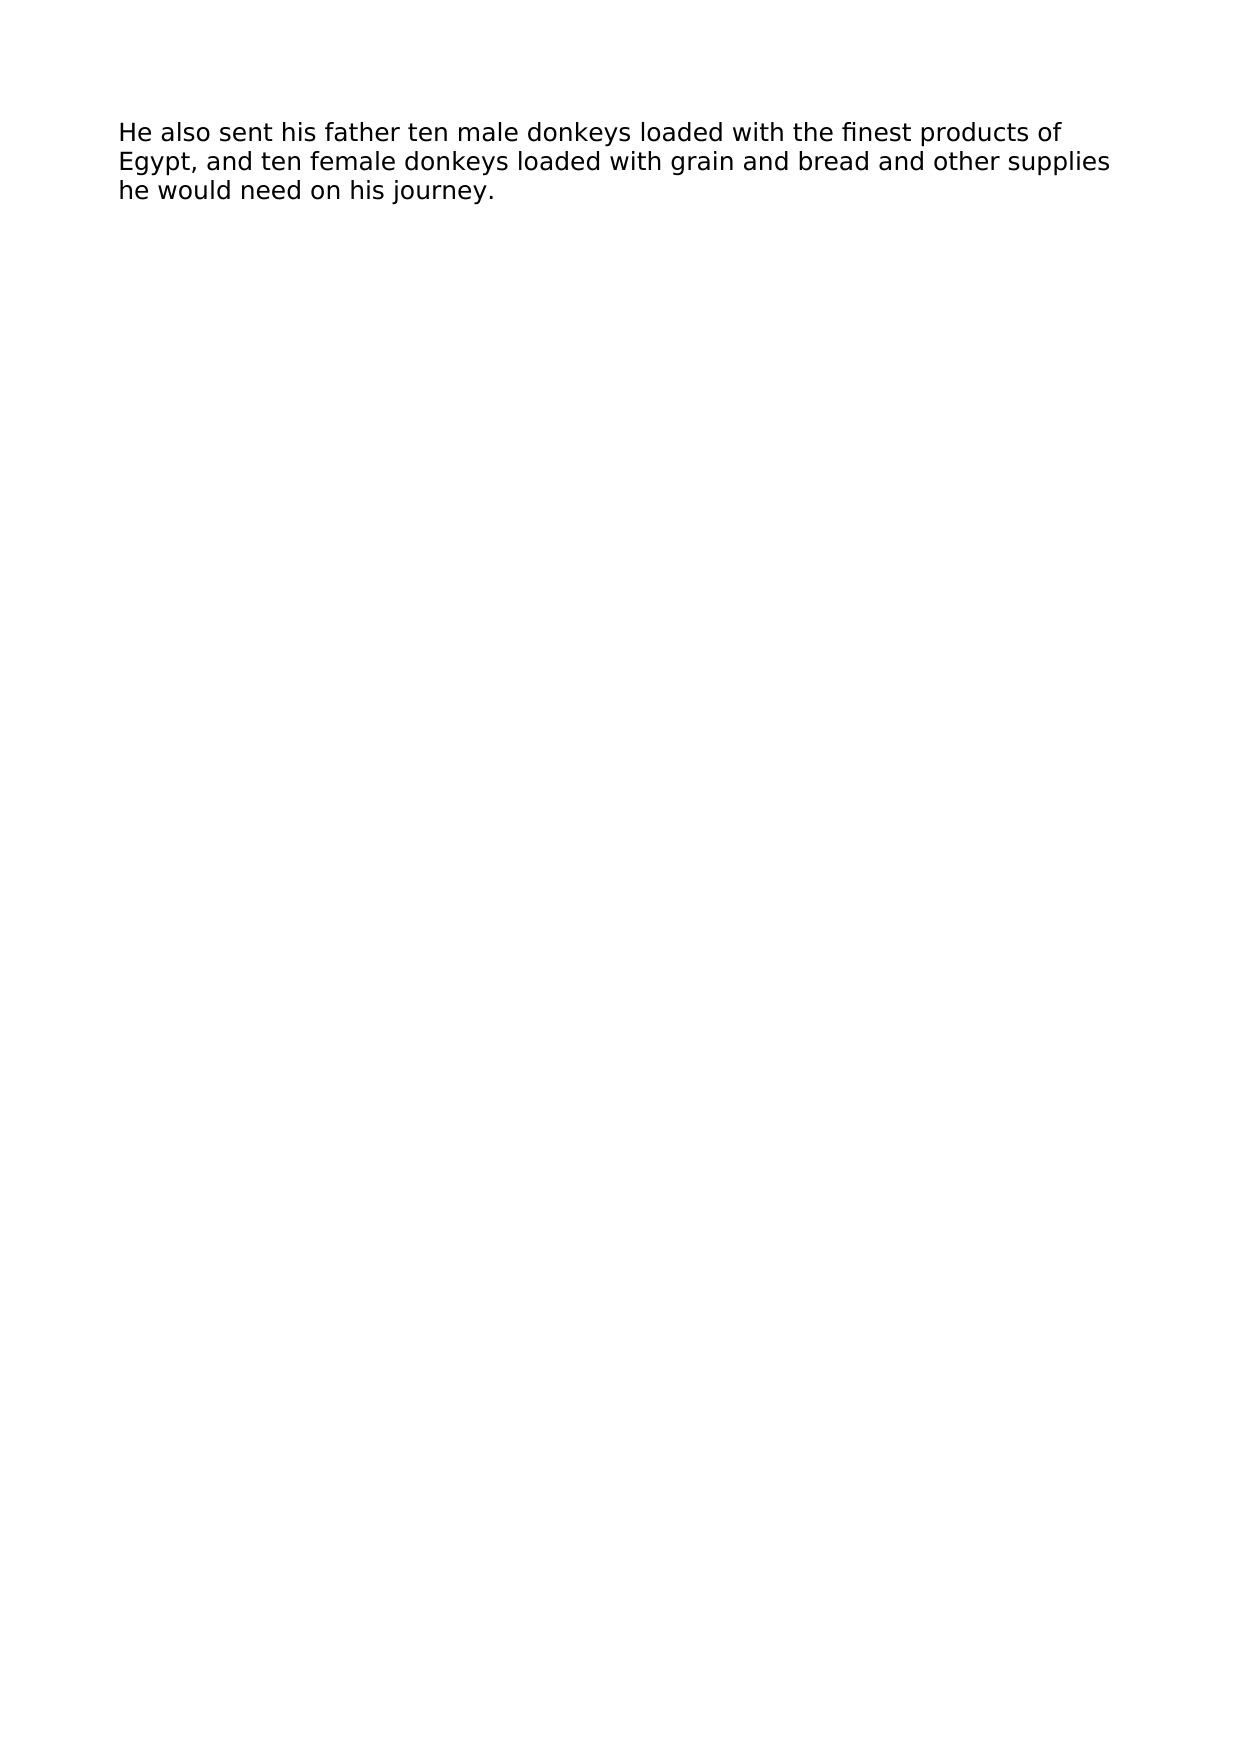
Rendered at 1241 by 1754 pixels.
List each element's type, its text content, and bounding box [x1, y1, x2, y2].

text He also sent his father ten male donkeys loaded with the finest products of Egypt, and ten female donkeys loaded with grain and bread and other supplies he would need on his journey. [118, 118, 1122, 206]
